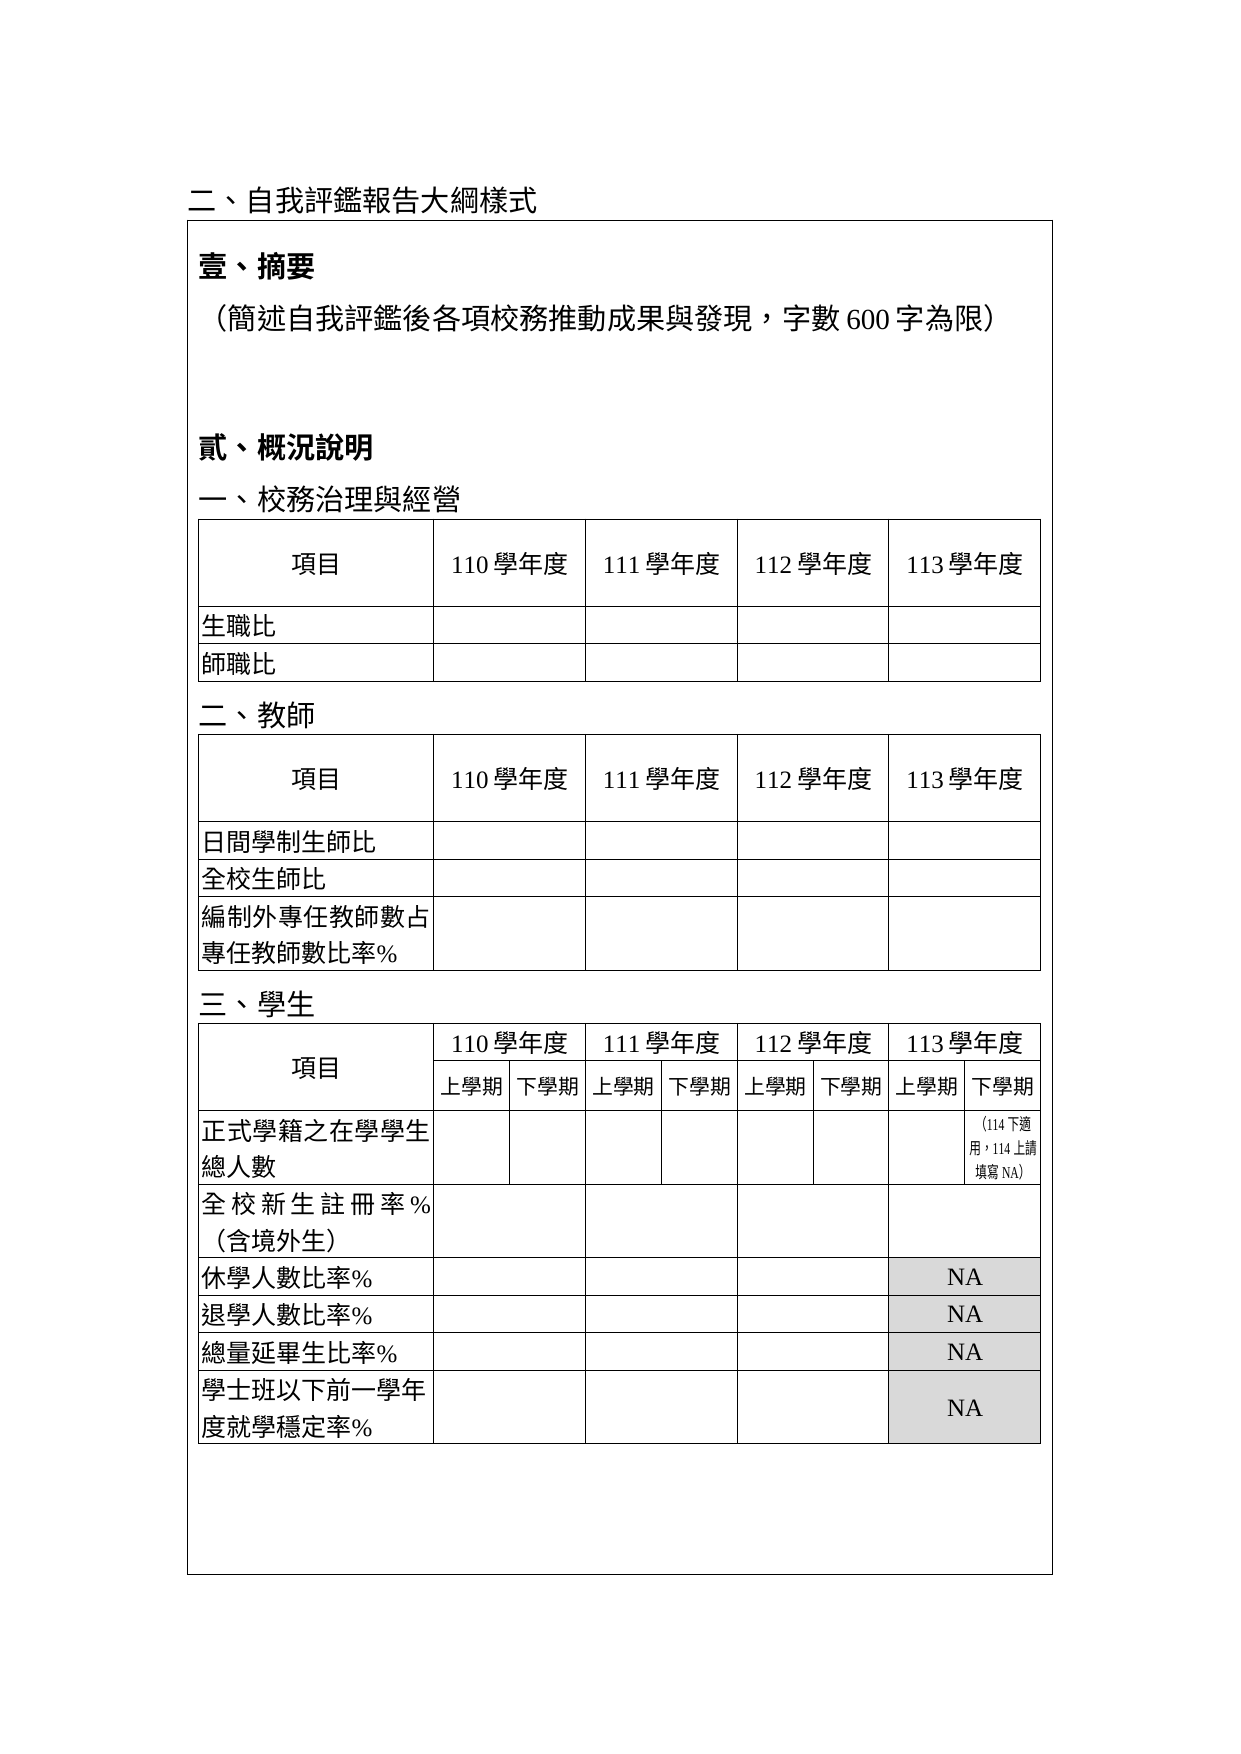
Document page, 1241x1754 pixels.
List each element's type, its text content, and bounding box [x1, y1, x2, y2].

table_cell 下學期 [662, 1061, 737, 1110]
table_header 項目 [199, 735, 433, 821]
table_header 110學年度 [434, 520, 585, 606]
table_cell [586, 822, 737, 859]
table_header 110學年度 [434, 1024, 585, 1060]
table_header 壹、摘要 （簡述自我評鑑後各項校務推動成果與發現，字數600字為限） 貳、概況說明 一、校務治理與經營 二、教師 三、學生 [188, 221, 1052, 1573]
table_cell 編制外專任教師數占專任教師數比率% [199, 897, 433, 970]
table_cell 師職比 [199, 644, 433, 681]
table_cell [586, 860, 737, 896]
table_cell [586, 1333, 737, 1370]
table_cell [662, 1111, 737, 1184]
table_cell [510, 1111, 585, 1184]
table_header 110學年度 [434, 735, 585, 821]
table_cell [434, 644, 585, 681]
table_cell [586, 1296, 737, 1332]
table_cell [738, 822, 888, 859]
table_cell [586, 897, 737, 970]
table_cell [434, 1371, 585, 1443]
table_cell 退學人數比率% [199, 1296, 433, 1332]
table_cell 全校新生註冊率%（含境外生） [199, 1185, 433, 1257]
table_header 111學年度 [586, 1024, 737, 1060]
table_cell 全校生師比 [199, 860, 433, 896]
table_cell [889, 860, 1040, 896]
table_cell [434, 607, 585, 643]
table_cell [738, 897, 888, 970]
table_cell 上學期 [889, 1061, 964, 1110]
table_cell [434, 1185, 585, 1257]
table_cell [738, 1333, 888, 1370]
table_cell 上學期 [738, 1061, 813, 1110]
table_cell [434, 897, 585, 970]
table_header 項目 [199, 520, 433, 606]
table_cell [889, 644, 1040, 681]
table_cell [738, 1258, 888, 1295]
table_cell [738, 1185, 888, 1257]
table_cell [434, 1111, 509, 1184]
table_cell [586, 1258, 737, 1295]
table_cell 下學期 [510, 1061, 585, 1110]
table_cell NA [889, 1333, 1040, 1370]
table_cell （114下適用，114上請填寫NA） [965, 1111, 1040, 1184]
table_header 111學年度 [586, 520, 737, 606]
table_cell [434, 1333, 585, 1370]
table_cell [586, 644, 737, 681]
table_cell [889, 897, 1040, 970]
table_header 項目 [199, 1024, 433, 1110]
text 二、自我評鑑報告大綱樣式 [187, 177, 1053, 219]
table_header 113學年度 [889, 1024, 1040, 1060]
table_cell 學士班以下前一學年度就學穩定率% [199, 1371, 433, 1443]
table_cell [889, 1185, 1040, 1257]
table_header 113學年度 [889, 735, 1040, 821]
table_cell [434, 1258, 585, 1295]
table_cell [586, 1371, 737, 1443]
table_cell NA [889, 1371, 1040, 1443]
table_cell [889, 1111, 964, 1184]
table_cell 上學期 [434, 1061, 509, 1110]
table_header 111學年度 [586, 735, 737, 821]
table_cell [434, 860, 585, 896]
table_cell [738, 1111, 813, 1184]
table_cell [738, 644, 888, 681]
table_header 112學年度 [738, 520, 888, 606]
table_cell [434, 1296, 585, 1332]
table_cell 總量延畢生比率% [199, 1333, 433, 1370]
table_header 113學年度 [889, 520, 1040, 606]
table_cell [889, 607, 1040, 643]
table_cell [586, 1111, 661, 1184]
table_cell [889, 822, 1040, 859]
table_cell 生職比 [199, 607, 433, 643]
table_cell [738, 860, 888, 896]
table_cell NA [889, 1296, 1040, 1332]
table_cell [434, 822, 585, 859]
table_cell [586, 1185, 737, 1257]
table_cell [586, 607, 737, 643]
table_cell 日間學制生師比 [199, 822, 433, 859]
table_cell 休學人數比率% [199, 1258, 433, 1295]
table_cell [738, 607, 888, 643]
table_cell 正式學籍之在學學生總人數 [199, 1111, 433, 1184]
table_cell [814, 1111, 888, 1184]
table_header 112學年度 [738, 1024, 888, 1060]
table_cell [738, 1371, 888, 1443]
table_cell [738, 1296, 888, 1332]
table_cell NA [889, 1258, 1040, 1295]
table_header 112學年度 [738, 735, 888, 821]
table_cell 下學期 [814, 1061, 888, 1110]
table_cell 下學期 [965, 1061, 1040, 1110]
table_cell 上學期 [586, 1061, 661, 1110]
